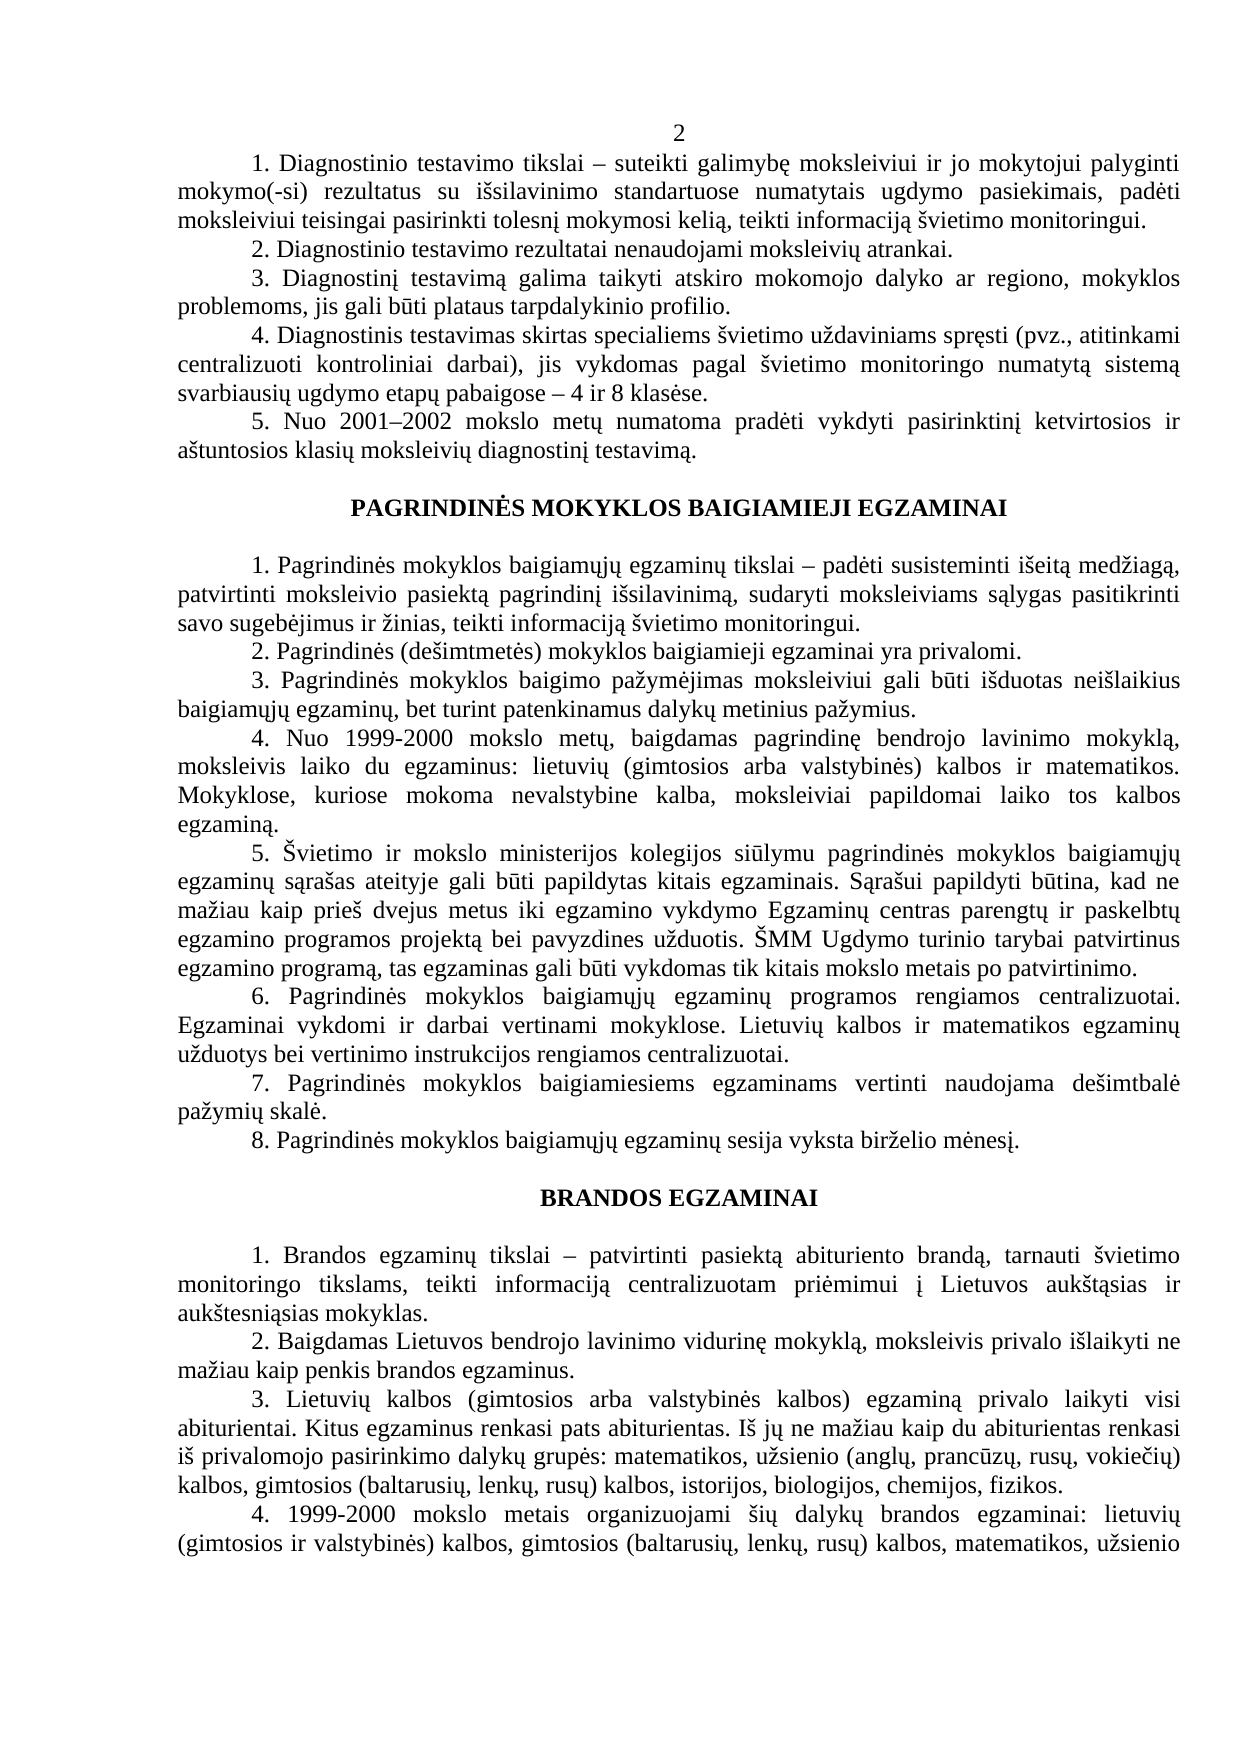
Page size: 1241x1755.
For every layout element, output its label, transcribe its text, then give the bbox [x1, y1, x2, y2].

text 4. Nuo 1999-2000 mokslo metų, baigdamas pagrindinę bendrojo lavinimo mokyklą, moksleivis laiko du egzaminus: lietuvių (gimtosios arba valstybinės) kalbos ir matematikos. Mokyklose, kuriose mokoma nevalstybine kalba, moksleiviai papildomai laiko tos kalbos egzaminą. [177, 723, 1181, 838]
text 2. Diagnostinio testavimo rezultatai nenaudojami moksleivių atrankai. [177, 234, 1181, 263]
text 3. Lietuvių kalbos (gimtosios arba valstybinės kalbos) egzaminą privalo laikyti visi abiturientai. Kitus egzaminus renkasi pats abiturientas. Iš jų ne mažiau kaip du abiturientas renkasi iš privalomojo pasirinkimo dalykų grupės: matematikos, užsienio (anglų, prancūzų, rusų, vokiečių) kalbos, gimtosios (baltarusių, lenkų, rusų) kalbos, istorijos, biologijos, chemijos, fizikos. [177, 1384, 1181, 1499]
text 4. Diagnostinis testavimas skirtas specialiems švietimo uždaviniams spręsti (pvz., atitinkami centralizuoti kontroliniai darbai), jis vykdomas pagal švietimo monitoringo numatytą sistemą svarbiausių ugdymo etapų pabaigose – 4 ir 8 klasėse. [177, 320, 1181, 406]
text 5. Nuo 2001–2002 mokslo metų numatoma pradėti vykdyti pasirinktinį ketvirtosios ir aštuntosios klasių moksleivių diagnostinį testavimą. [177, 406, 1181, 464]
text 8. Pagrindinės mokyklos baigiamųjų egzaminų sesija vyksta birželio mėnesį. [177, 1125, 1181, 1154]
text 6. Pagrindinės mokyklos baigiamųjų egzaminų programos rengiamos centralizuotai. Egzaminai vykdomi ir darbai vertinami mokyklose. Lietuvių kalbos ir matematikos egzaminų užduotys bei vertinimo instrukcijos rengiamos centralizuotai. [177, 981, 1181, 1068]
text 1. Pagrindinės mokyklos baigiamųjų egzaminų tikslai – padėti susisteminti išeitą medžiagą, patvirtinti moksleivio pasiektą pagrindinį išsilavinimą, sudaryti moksleiviams sąlygas pasitikrinti savo sugebėjimus ir žinias, teikti informaciją švietimo monitoringui. [177, 550, 1181, 636]
text 2. Pagrindinės (dešimtmetės) mokyklos baigiamieji egzaminai yra privalomi. [177, 636, 1181, 665]
text 2. Baigdamas Lietuvos bendrojo lavinimo vidurinę mokyklą, moksleivis privalo išlaikyti ne mažiau kaip penkis brandos egzaminus. [177, 1326, 1181, 1384]
text BRANDOS EGZAMINAI [177, 1183, 1181, 1211]
text 5. Švietimo ir mokslo ministerijos kolegijos siūlymu pagrindinės mokyklos baigiamųjų egzaminų sąrašas ateityje gali būti papildytas kitais egzaminais. Sąrašui papildyti būtina, kad ne mažiau kaip prieš dvejus metus iki egzamino vykdymo Egzaminų centras parengtų ir paskelbtų egzamino programos projektą bei pavyzdines užduotis. ŠMM Ugdymo turinio tarybai patvirtinus egzamino programą, tas egzaminas gali būti vykdomas tik kitais mokslo metais po patvirtinimo. [177, 838, 1181, 981]
text 1. Diagnostinio testavimo tikslai – suteikti galimybę moksleiviui ir jo mokytojui palyginti mokymo(-si) rezultatus su išsilavinimo standartuose numatytais ugdymo pasiekimais, padėti moksleiviui teisingai pasirinkti tolesnį mokymosi kelią, teikti informaciją švietimo monitoringui. [177, 148, 1181, 234]
text 7. Pagrindinės mokyklos baigiamiesiems egzaminams vertinti naudojama dešimtbalė pažymių skalė. [177, 1068, 1181, 1125]
text 4. 1999-2000 mokslo metais organizuojami šių dalykų brandos egzaminai: lietuvių (gimtosios ir valstybinės) kalbos, gimtosios (baltarusių, lenkų, rusų) kalbos, matematikos, užsienio [177, 1499, 1181, 1556]
text 3. Diagnostinį testavimą galima taikyti atskiro mokomojo dalyko ar regiono, mokyklos problemoms, jis gali būti plataus tarpdalykinio profilio. [177, 263, 1181, 320]
text 3. Pagrindinės mokyklos baigimo pažymėjimas moksleiviui gali būti išduotas neišlaikius baigiamųjų egzaminų, bet turint patenkinamus dalykų metinius pažymius. [177, 665, 1181, 723]
text 1. Brandos egzaminų tikslai – patvirtinti pasiektą abituriento brandą, tarnauti švietimo monitoringo tikslams, teikti informaciją centralizuotam priėmimui į Lietuvos aukštąsias ir aukštesniąsias mokyklas. [177, 1240, 1181, 1326]
text pagrindinės mokyklos baigiamieji egzaminai [177, 493, 1181, 521]
